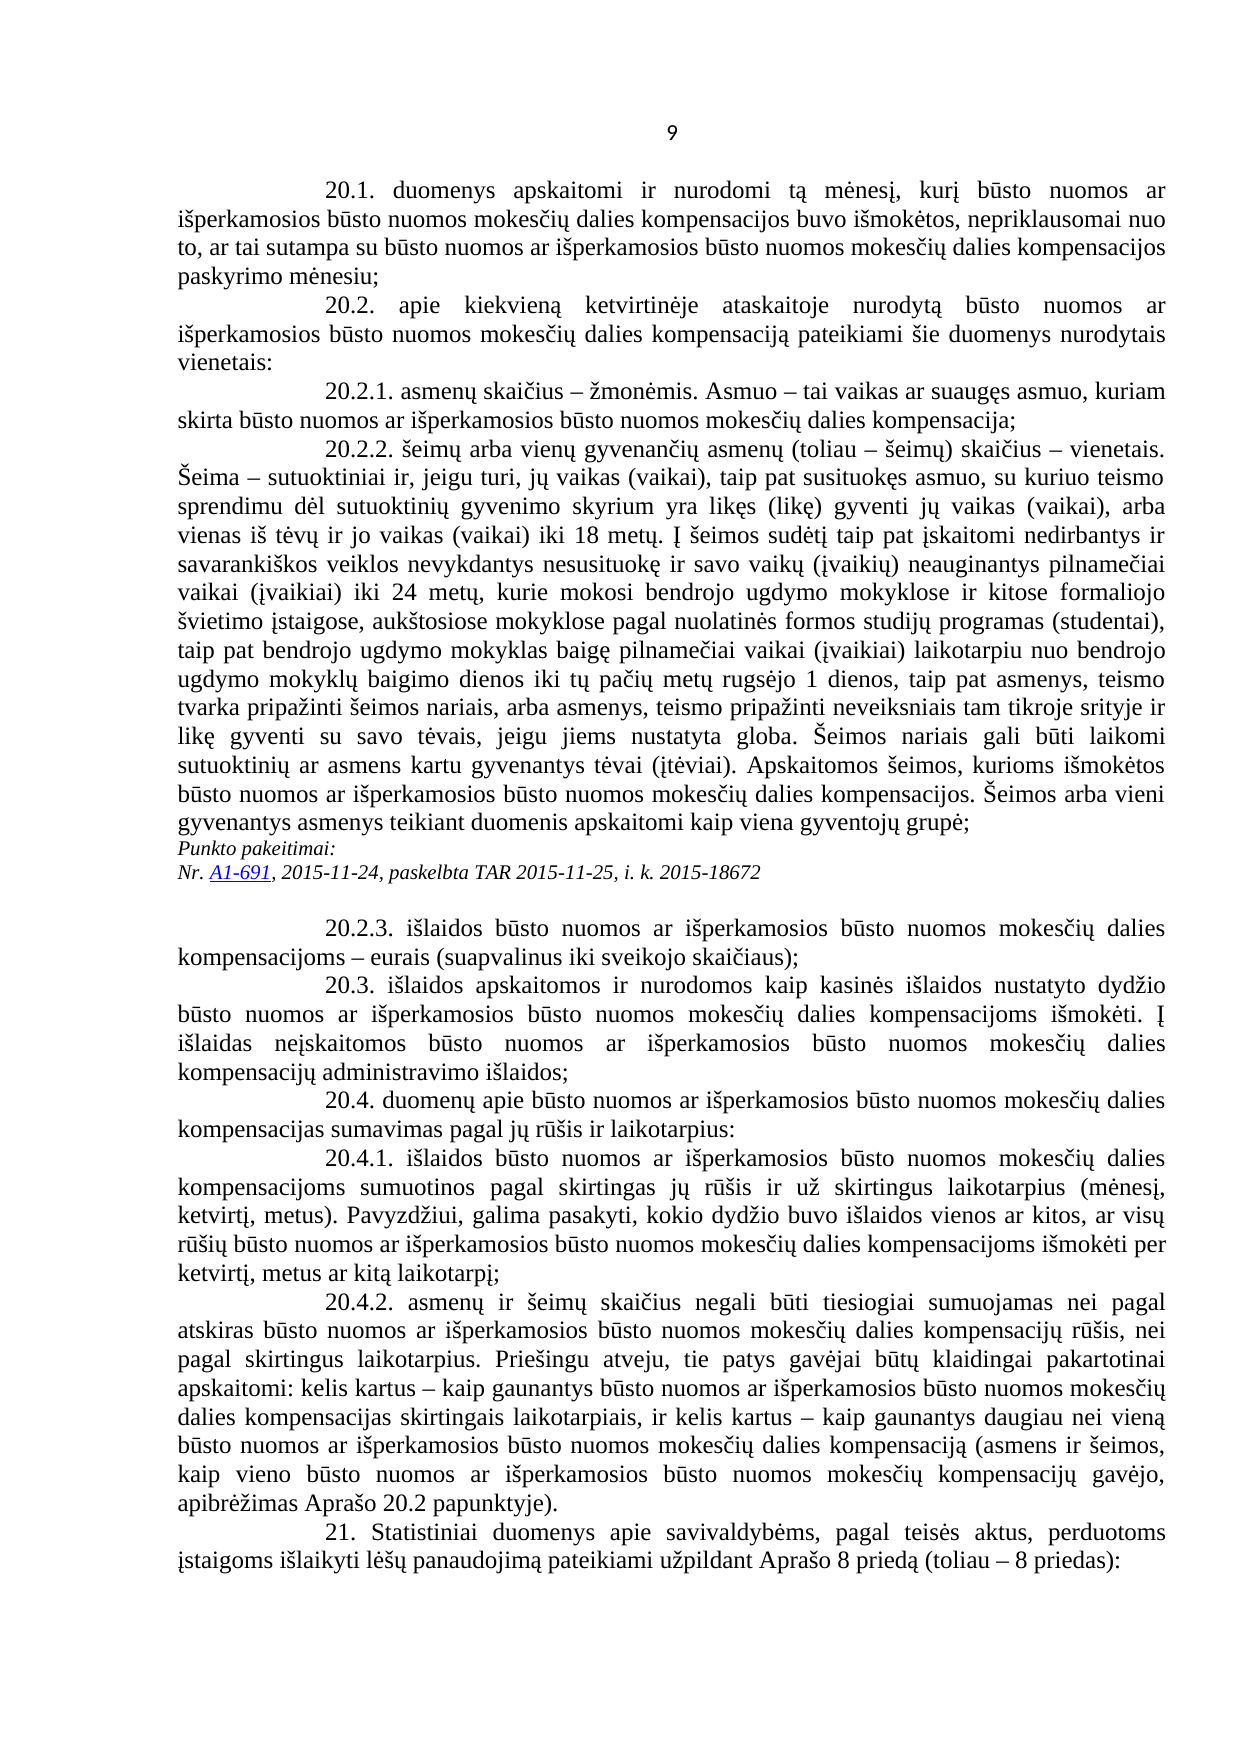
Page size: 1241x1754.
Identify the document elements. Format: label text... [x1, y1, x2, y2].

text 20.4. duomenų apie būsto nuomos ar išperkamosios būsto nuomos mokesčių dalies kompensacijas sumavimas pagal jų rūšis ir laikotarpius: [177, 1086, 1166, 1143]
text Nr. A1-691, 2015-11-24, paskelbta TAR 2015-11-25, i. k. 2015-18672 [177, 860, 1166, 884]
text 20.2.2. šeimų arba vienų gyvenančių asmenų (toliau – šeimų) skaičius – vienetais. Šeima – sutuoktiniai ir, jeigu turi, jų vaikas (vaikai), taip pat susituokęs asmuo, su kuriuo teismo sprendimu dėl sutuoktinių gyvenimo skyrium yra likęs (likę) gyventi jų vaikas (vaikai), arba vienas iš tėvų ir jo vaikas (vaikai) iki 18 metų. Į šeimos sudėtį taip pat įskaitomi nedirbantys ir savarankiškos veiklos nevykdantys nesusituokę ir savo vaikų (įvaikių) neauginantys pilnamečiai vaikai (įvaikiai) iki 24 metų, kurie mokosi bendrojo ugdymo mokyklose ir kitose formaliojo švietimo įstaigose, aukštosiose mokyklose pagal nuolatinės formos studijų programas (studentai), taip pat bendrojo ugdymo mokyklas baigę pilnamečiai vaikai (įvaikiai) laikotarpiu nuo bendrojo ugdymo mokyklų baigimo dienos iki tų pačių metų rugsėjo 1 dienos, taip pat asmenys, teismo tvarka pripažinti šeimos nariais, arba asmenys, teismo pripažinti neveiksniais tam tikroje srityje ir likę gyventi su savo tėvais, jeigu jiems nustatyta globa. Šeimos nariais gali būti laikomi sutuoktinių ar asmens kartu gyvenantys tėvai (įtėviai). Apskaitomos šeimos, kurioms išmokėtos būsto nuomos ar išperkamosios būsto nuomos mokesčių dalies kompensacijos. Šeimos arba vieni gyvenantys asmenys teikiant duomenis apskaitomi kaip viena gyventojų grupė; [177, 434, 1166, 836]
text 20.4.1. išlaidos būsto nuomos ar išperkamosios būsto nuomos mokesčių dalies kompensacijoms sumuotinos pagal skirtingas jų rūšis ir už skirtingus laikotarpius (mėnesį, ketvirtį, metus). Pavyzdžiui, galima pasakyti, kokio dydžio buvo išlaidos vienos ar kitos, ar visų rūšių būsto nuomos ar išperkamosios būsto nuomos mokesčių dalies kompensacijoms išmokėti per ketvirtį, metus ar kitą laikotarpį; [177, 1143, 1166, 1287]
text 21. Statistiniai duomenys apie savivaldybėms, pagal teisės aktus, perduotoms įstaigoms išlaikyti lėšų panaudojimą pateikiami užpildant Aprašo 8 priedą (toliau – 8 priedas): [177, 1517, 1166, 1574]
text 20.2.3. išlaidos būsto nuomos ar išperkamosios būsto nuomos mokesčių dalies kompensacijoms – eurais (suapvalinus iki sveikojo skaičiaus); [177, 913, 1166, 971]
text 20.2.1. asmenų skaičius – žmonėmis. Asmuo – tai vaikas ar suaugęs asmuo, kuriam skirta būsto nuomos ar išperkamosios būsto nuomos mokesčių dalies kompensacija; [177, 376, 1166, 434]
text Punkto pakeitimai: [177, 836, 1166, 860]
text 20.1. duomenys apskaitomi ir nurodomi tą mėnesį, kurį būsto nuomos ar išperkamosios būsto nuomos mokesčių dalies kompensacijos buvo išmokėtos, nepriklausomai nuo to, ar tai sutampa su būsto nuomos ar išperkamosios būsto nuomos mokesčių dalies kompensacijos paskyrimo mėnesiu; [177, 175, 1166, 290]
text 20.3. išlaidos apskaitomos ir nurodomos kaip kasinės išlaidos nustatyto dydžio būsto nuomos ar išperkamosios būsto nuomos mokesčių dalies kompensacijoms išmokėti. Į išlaidas neįskaitomos būsto nuomos ar išperkamosios būsto nuomos mokesčių dalies kompensacijų administravimo išlaidos; [177, 971, 1166, 1086]
text 20.4.2. asmenų ir šeimų skaičius negali būti tiesiogiai sumuojamas nei pagal atskiras būsto nuomos ar išperkamosios būsto nuomos mokesčių dalies kompensacijų rūšis, nei pagal skirtingus laikotarpius. Priešingu atveju, tie patys gavėjai būtų klaidingai pakartotinai apskaitomi: kelis kartus – kaip gaunantys būsto nuomos ar išperkamosios būsto nuomos mokesčių dalies kompensacijas skirtingais laikotarpiais, ir kelis kartus – kaip gaunantys daugiau nei vieną būsto nuomos ar išperkamosios būsto nuomos mokesčių dalies kompensaciją (asmens ir šeimos, kaip vieno būsto nuomos ar išperkamosios būsto nuomos mokesčių kompensacijų gavėjo, apibrėžimas Aprašo 20.2 papunktyje). [177, 1287, 1166, 1517]
text 20.2. apie kiekvieną ketvirtinėje ataskaitoje nurodytą būsto nuomos ar išperkamosios būsto nuomos mokesčių dalies kompensaciją pateikiami šie duomenys nurodytais vienetais: [177, 290, 1166, 376]
